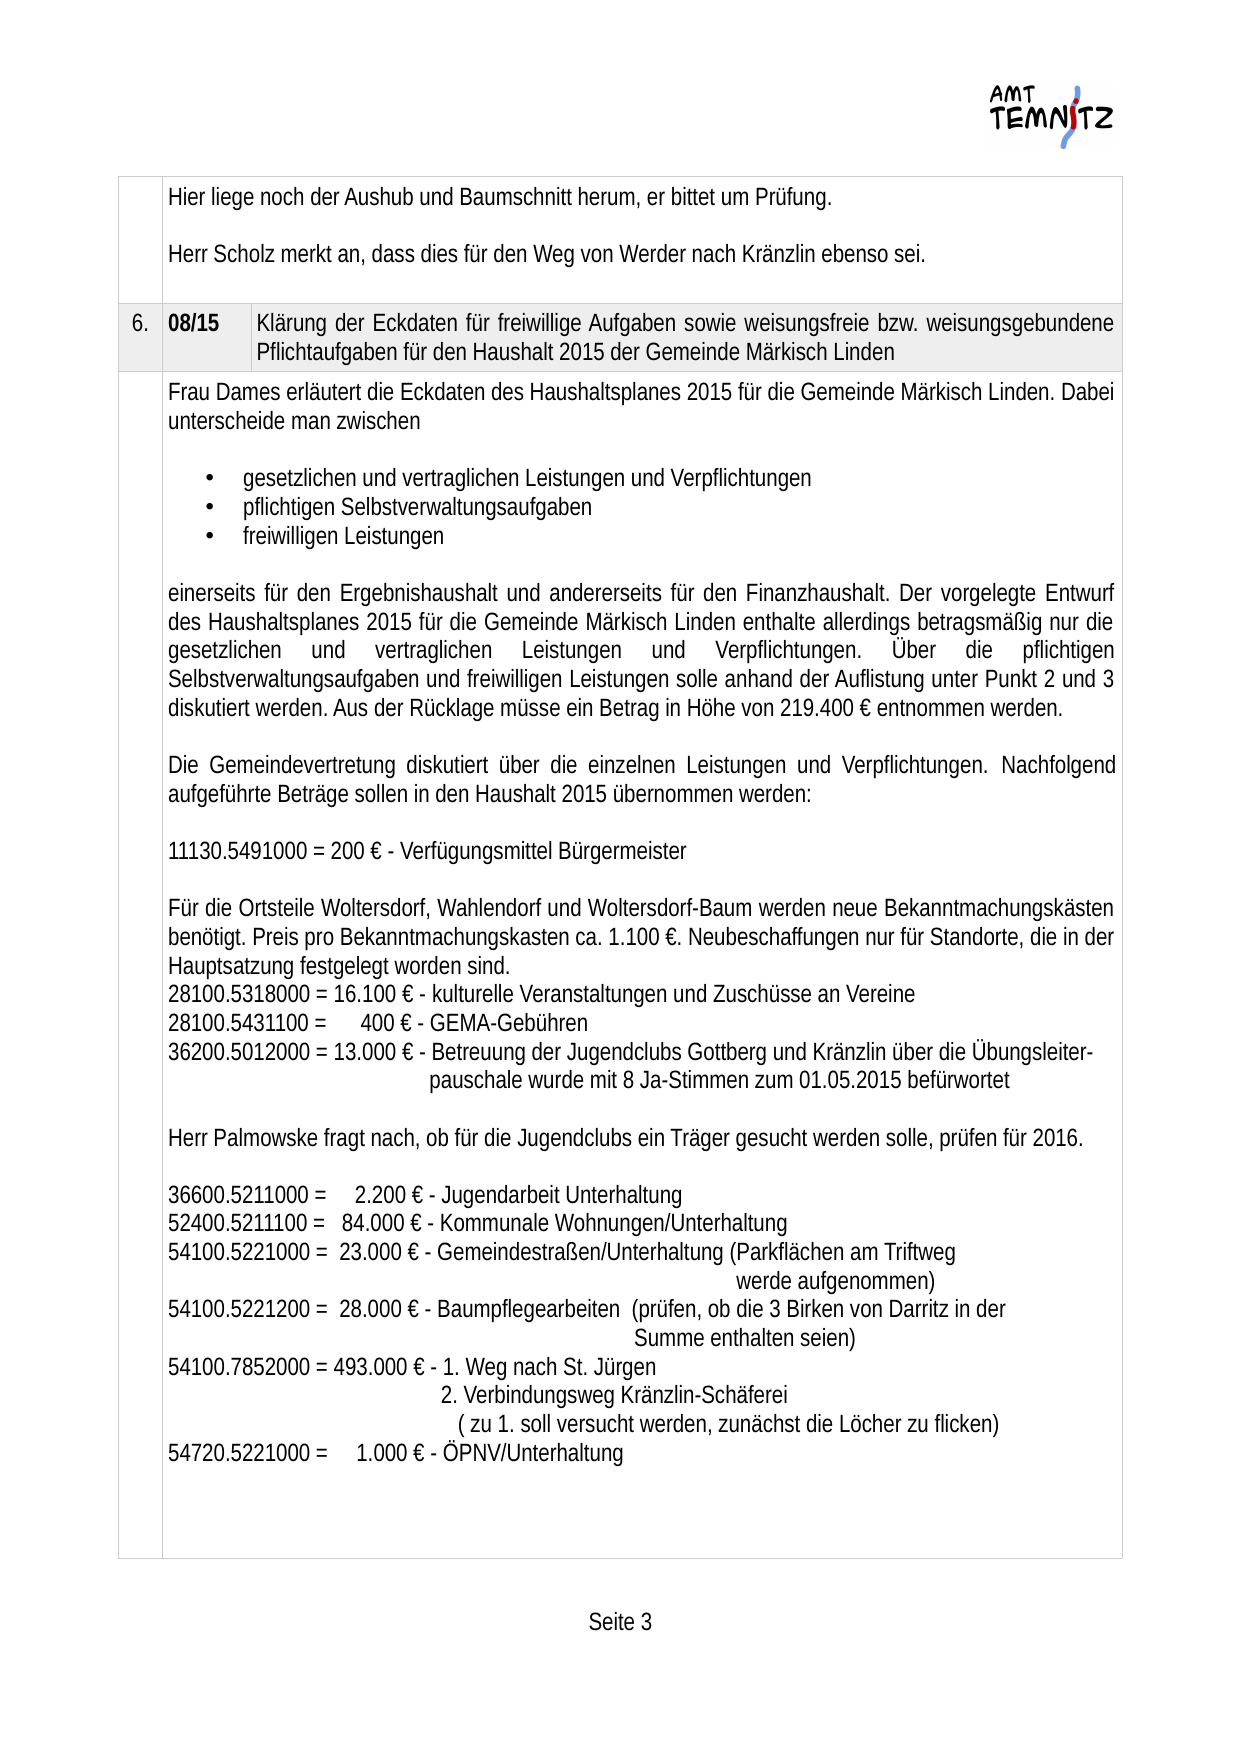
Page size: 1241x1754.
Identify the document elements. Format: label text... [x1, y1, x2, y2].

table_cell 08/15 [163, 304, 251, 371]
table_cell [119, 372, 162, 1558]
table_cell Frau Dames erläutert die Eckdaten des Haushaltsplanes 2015 für die Gemeinde Märkisch Linden. Dabei unterscheide man zwischen gesetzlichen und vertraglichen Leistungen und Verpflichtungen pflichtigen Selbstverwaltungsaufgaben freiwilligen Leistungen einerseits für den Ergebnishaushalt und andererseits für den Finanzhaushalt. Der vorgelegte Entwurf des Haushaltsplanes 2015 für die Gemeinde Märkisch Linden enthalte allerdings betragsmäßig nur die gesetzlichen und vertraglichen Leistungen und Verpflichtungen. Über die pflichtigen Selbstverwaltungsaufgaben und freiwilligen Leistungen solle anhand der Auflistung unter Punkt 2 und 3 diskutiert werden. Aus der Rücklage müsse ein Betrag in Höhe von 219.400 € entnommen werden. Die Gemeindevertretung diskutiert über die einzelnen Leistungen und Verpflichtungen. Nachfolgend aufgeführte Beträge sollen in den Haushalt 2015 übernommen werden: 11130.5491000 = 200 € - Verfügungsmittel Bürgermeister Für die Ortsteile Woltersdorf, Wahlendorf und Woltersdorf-Baum werden neue Bekanntmachungskästen benötigt. Preis pro Bekanntmachungskasten ca. 1.100 €. Neubeschaffungen nur für Standorte, die in der Hauptsatzung festgelegt worden sind. 28100.5318000 = 16.100 € - kulturelle Veranstaltungen und Zuschüsse an Vereine 28100.5431100 = 400 € - GEMA-Gebühren 36200.5012000 = 13.000 € - Betreuung der Jugendclubs Gottberg und Kränzlin über die Übungsleiter- pauschale wurde mit 8 Ja-Stimmen zum 01.05.2015 befürwortet Herr Palmowske fragt nach, ob für die Jugendclubs ein Träger gesucht werden solle, prüfen für 2016. 36600.5211000 = 2.200 € - Jugendarbeit Unterhaltung 52400.5211100 = 84.000 € - Kommunale Wohnungen/Unterhaltung 54100.5221000 = 23.000 € - Gemeindestraßen/Unterhaltung (Parkflächen am Triftweg werde aufgenommen) 54100.5221200 = 28.000 € - Baumpflegearbeiten (prüfen, ob die 3 Birken von Darritz in der Summe enthalten seien) 54100.7852000 = 493.000 € - 1. Weg nach St. Jürgen 2. Verbindungsweg Kränzlin-Schäferei ( zu 1. soll versucht werden, zunächst die Löcher zu flicken) 54720.5221000 = 1.000 € - ÖPNV/Unterhaltung [163, 372, 1122, 1558]
table_cell [119, 304, 162, 371]
table_cell Klärung der Eckdaten für freiwillige Aufgaben sowie weisungsfreie bzw. weisungsgebundene Pflichtaufgaben für den Haushalt 2015 der Gemeinde Märkisch Linden [252, 304, 1122, 371]
picture [988, 85, 1114, 150]
table_cell [119, 177, 162, 302]
table_cell Hier liege noch der Aushub und Baumschnitt herum, er bittet um Prüfung. Herr Scholz merkt an, dass dies für den Weg von Werder nach Kränzlin ebenso sei. [163, 177, 1122, 302]
